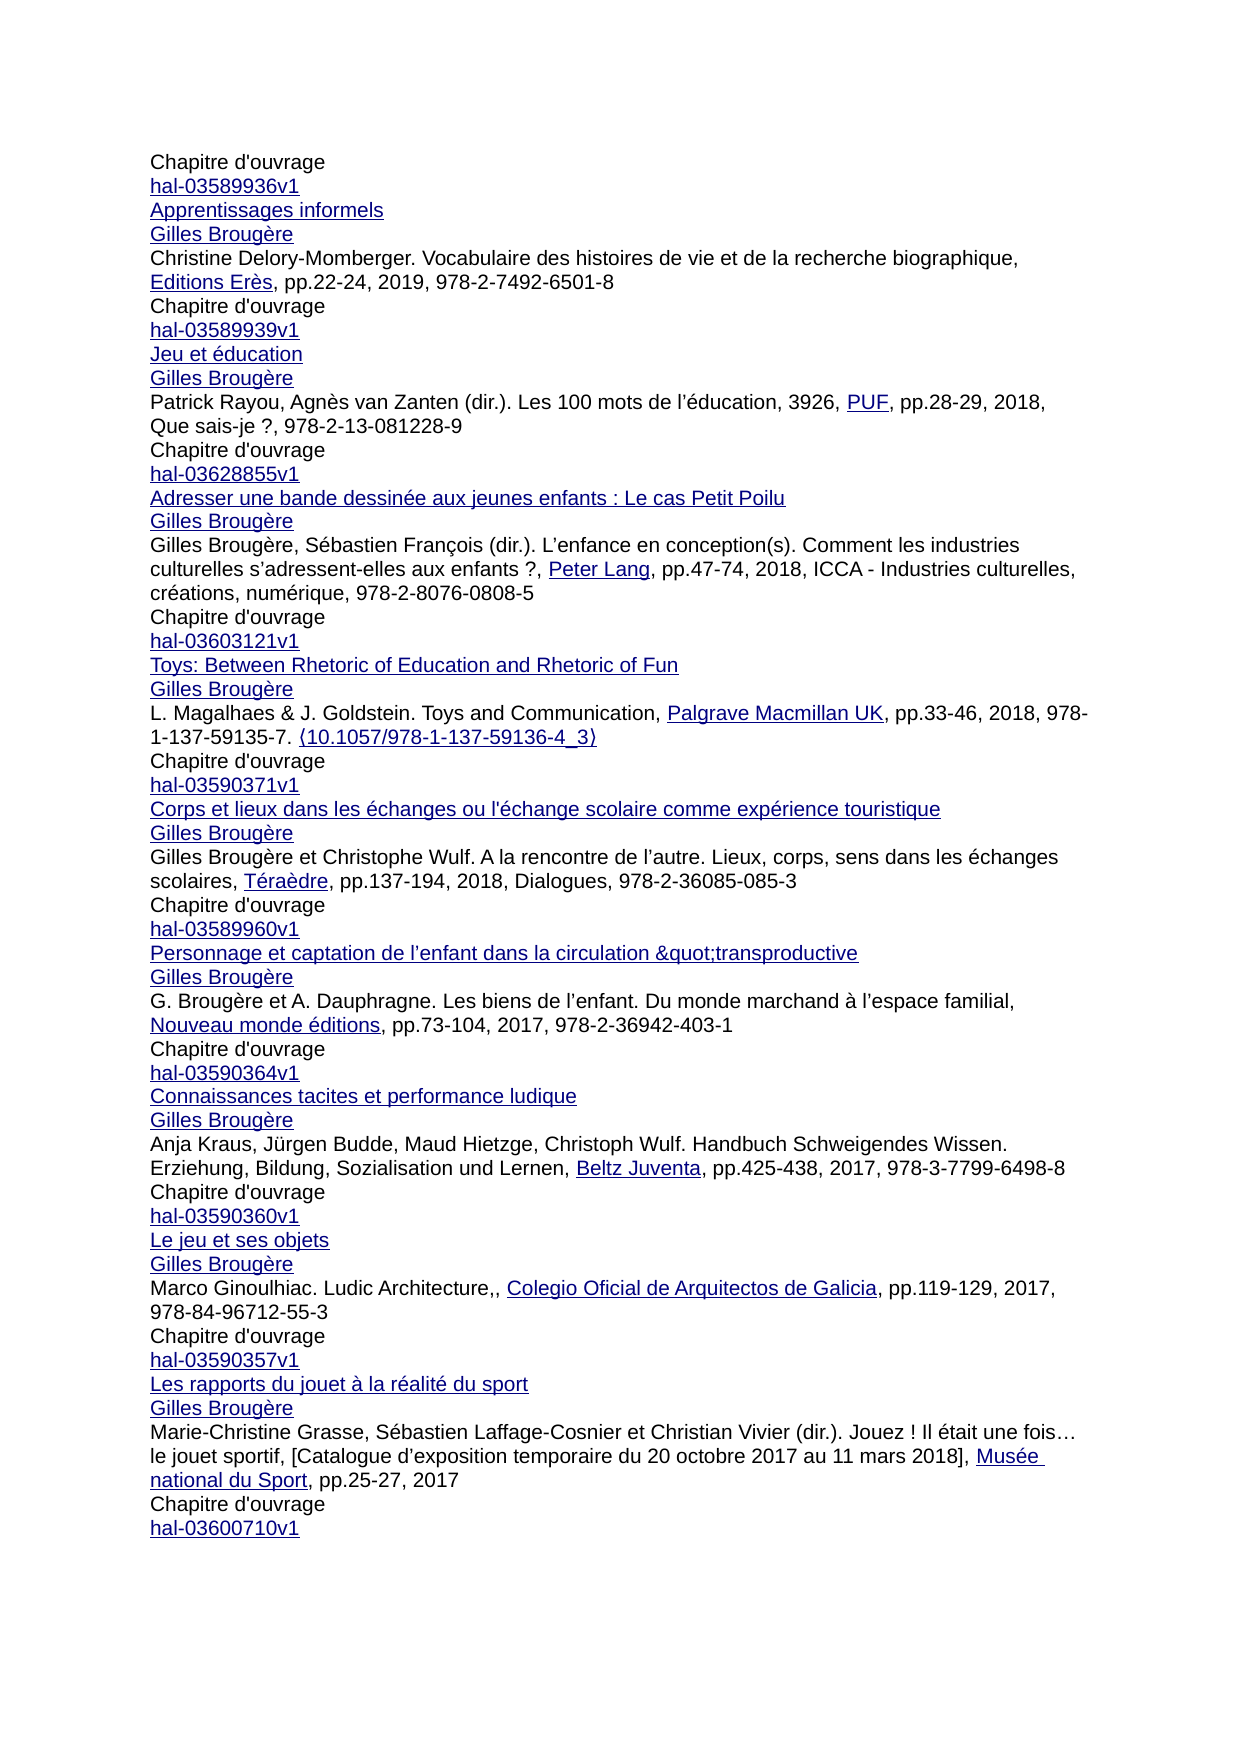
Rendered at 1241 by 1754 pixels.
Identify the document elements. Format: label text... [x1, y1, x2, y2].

table_cell Connaissances tacites et performance ludique Gilles Brougère Anja Kraus, Jürgen Budde, Maud Hietzge, Christoph Wulf. Handbuch Schweigendes Wissen. Erziehung, Bildung, Sozialisation und Lernen, Beltz Juventa, pp.425-438, 2017, 978-3-7799-6498-8 Chapitre d'ouvrage hal-03590360v1 [150, 1084, 1090, 1228]
table_cell Jeu et éducation Gilles Brougère Patrick Rayou, Agnès van Zanten (dir.). Les 100 mots de l’éducation, 3926, PUF, pp.28-29, 2018, Que sais-je ?, 978-2-13-081228-9 Chapitre d'ouvrage hal-03628855v1 [150, 342, 1090, 485]
table_cell Apprentissages informels Gilles Brougère Christine Delory-Momberger. Vocabulaire des histoires de vie et de la recherche biographique, Editions Erès, pp.22-24, 2019, 978-2-7492-6501-8 Chapitre d'ouvrage hal-03589939v1 [150, 198, 1090, 342]
table_cell Corps et lieux dans les échanges ou l'échange scolaire comme expérience touristique Gilles Brougère Gilles Brougère et Christophe Wulf. A la rencontre de l’autre. Lieux, corps, sens dans les échanges scolaires, Téraèdre, pp.137-194, 2018, Dialogues, 978-2-36085-085-3 Chapitre d'ouvrage hal-03589960v1 [150, 797, 1090, 941]
table_cell Chapitre d'ouvrage hal-03589936v1 [150, 150, 1090, 198]
table_cell Toys: Between Rhetoric of Education and Rhetoric of Fun Gilles Brougère L. Magalhaes & J. Goldstein. Toys and Communication, Palgrave Macmillan UK, pp.33-46, 2018, 978-1-137-59135-7. ⟨10.1057/978-1-137-59136-4_3⟩ Chapitre d'ouvrage hal-03590371v1 [150, 653, 1090, 797]
table_cell Le jeu et ses objets Gilles Brougère Marco Ginoulhiac. Ludic Architecture,, Colegio Oficial de Arquitectos de Galicia, pp.119-129, 2017, 978-84-96712-55-3 Chapitre d'ouvrage hal-03590357v1 [150, 1228, 1090, 1372]
table_cell Adresser une bande dessinée aux jeunes enfants : Le cas Petit Poilu Gilles Brougère Gilles Brougère, Sébastien François (dir.). L’enfance en conception(s). Comment les industries culturelles s’adressent-elles aux enfants ?, Peter Lang, pp.47-74, 2018, ICCA - Industries culturelles, créations, numérique, 978-2-8076-0808-5 Chapitre d'ouvrage hal-03603121v1 [150, 485, 1090, 653]
table_cell Personnage et captation de l’enfant dans la circulation &quot;transproductive Gilles Brougère G. Brougère et A. Dauphragne. Les biens de l’enfant. Du monde marchand à l’espace familial, Nouveau monde éditions, pp.73-104, 2017, 978-2-36942-403-1 Chapitre d'ouvrage hal-03590364v1 [150, 941, 1090, 1084]
table_cell Les rapports du jouet à la réalité du sport Gilles Brougère Marie-Christine Grasse, Sébastien Laffage-Cosnier et Christian Vivier (dir.). Jouez ! Il était une fois… le jouet sportif, [Catalogue d’exposition temporaire du 20 octobre 2017 au 11 mars 2018], Musée national du Sport, pp.25-27, 2017 Chapitre d'ouvrage hal-03600710v1 [150, 1372, 1090, 1539]
